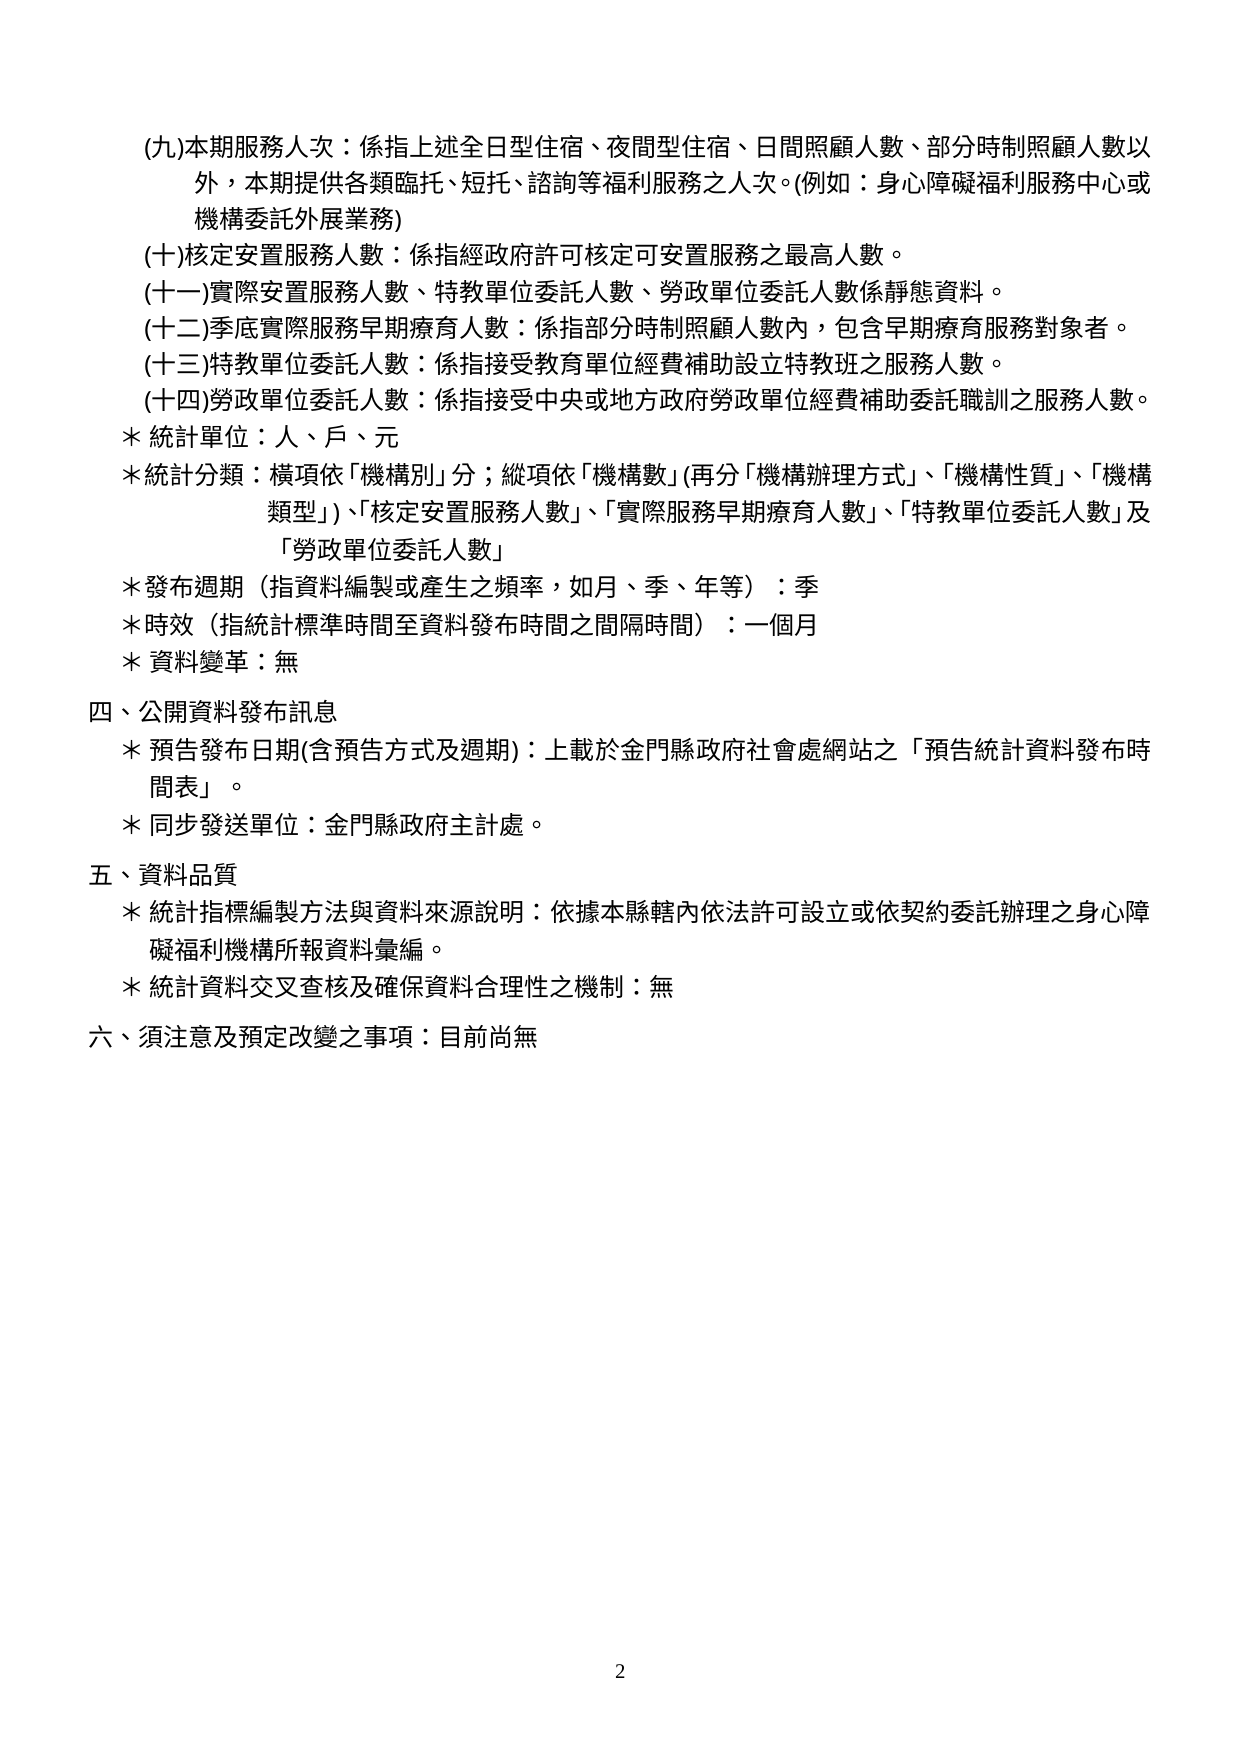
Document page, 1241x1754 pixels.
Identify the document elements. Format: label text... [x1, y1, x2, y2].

list 資料變革：無 [119, 642, 1152, 679]
list 預告發布日期(含預告方式及週期)：上載於金門縣政府社會處網站之「預告統計資料發布時間表」。 [119, 729, 1152, 804]
list 統計單位：人、戶、元 [119, 417, 1152, 454]
text 四、公開資料發布訊息 [89, 692, 1152, 729]
text (十)核定安置服務人數：係指經政府許可核定可安置服務之最高人數。 [119, 236, 1152, 272]
text (十一)實際安置服務人數、特教單位委託人數、勞政單位委託人數係靜態資料。 [119, 272, 1152, 308]
text ＊統計分類：橫項依「機構別」分；縱項依「機構數」(再分「機構辦理方式」、「機構性質」、「機構類型」)、「核定安置服務人數」、「實際服務早期療育人數」、「特教單位委託人數」及「勞政單位委託人數」 [119, 454, 1152, 567]
text 六、須注意及預定改變之事項：目前尚無 [89, 1017, 1152, 1054]
text 五、資料品質 [89, 854, 1152, 892]
list 同步發送單位：金門縣政府主計處。 [119, 804, 1152, 842]
text ＊時效（指統計標準時間至資料發布時間之間隔時間）：一個月 [119, 604, 1152, 642]
text (十三)特教單位委託人數：係指接受教育單位經費補助設立特教班之服務人數。 [119, 344, 1152, 381]
text (十四)勞政單位委託人數：係指接受中央或地方政府勞政單位經費補助委託職訓之服務人數。 [119, 381, 1152, 417]
text (九)本期服務人次：係指上述全日型住宿、夜間型住宿、日間照顧人數、部分時制照顧人數以外，本期提供各類臨托、短托、諮詢等福利服務之人次。(例如：身心障礙福利服務中心或機構委託外展業務) [144, 127, 1152, 236]
list 統計資料交叉查核及確保資料合理性之機制：無 [119, 967, 1152, 1004]
text (十二)季底實際服務早期療育人數：係指部分時制照顧人數內，包含早期療育服務對象者。 [119, 308, 1152, 344]
text ＊發布週期（指資料編製或產生之頻率，如月、季、年等）：季 [119, 567, 1152, 604]
list 統計指標編製方法與資料來源說明：依據本縣轄內依法許可設立或依契約委託辦理之身心障礙福利機構所報資料彙編。 [119, 892, 1152, 967]
